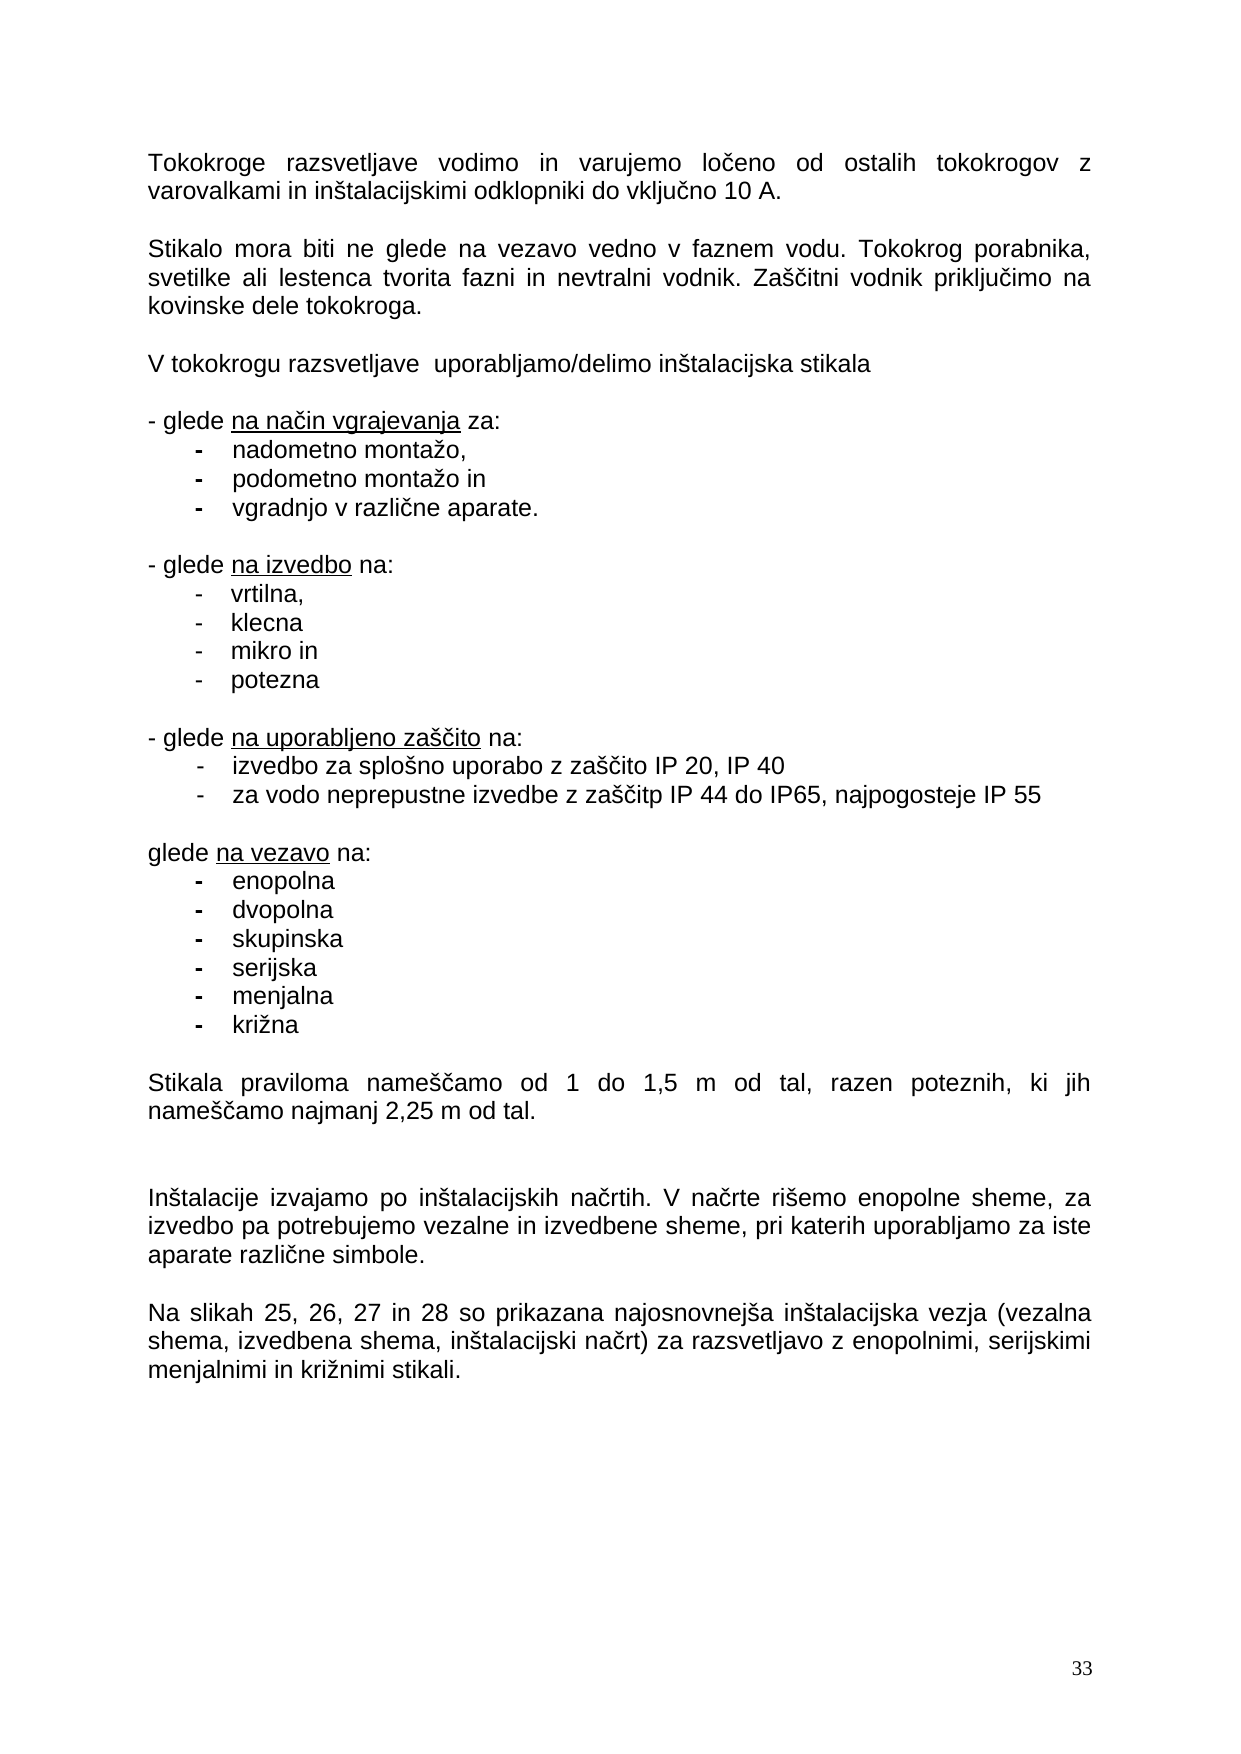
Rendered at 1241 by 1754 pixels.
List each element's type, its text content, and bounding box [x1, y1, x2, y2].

text - vrtilna, [148, 579, 1093, 608]
text - za vodo neprepustne izvedbe z zaščitp IP 44 do IP65, najpogosteje IP 55 [148, 780, 1093, 809]
text - mikro in [148, 636, 1093, 665]
text - glede na uporabljeno zaščito na: [148, 723, 1093, 751]
text V tokokrogu razsvetljave uporabljamo/delimo inštalacijska stikala [148, 349, 1093, 378]
list enopolna [194, 866, 1093, 895]
list serijska [194, 953, 1093, 981]
list križna [194, 1010, 1093, 1039]
text - izvedbo za splošno uporabo z zaščito IP 20, IP 40 [148, 751, 1093, 780]
text - potezna [148, 665, 1093, 694]
text glede na vezavo na: [148, 838, 1093, 866]
text Stikalo mora biti ne glede na vezavo vedno v faznem vodu. Tokokrog porabnika, svetilke ali lestenca tvorita fazni in nevtralni vodnik. Zaščitni vodnik priključimo na kovinske dele tokokroga. [148, 234, 1093, 320]
list skupinska [194, 924, 1093, 953]
text Tokokroge razsvetljave vodimo in varujemo ločeno od ostalih tokokrogov z varovalkami in inštalacijskimi odklopniki do vključno 10 A. [148, 148, 1093, 205]
list menjalna [194, 981, 1093, 1010]
list vgradnjo v različne aparate. [194, 493, 1093, 521]
text Stikala praviloma nameščamo od 1 do 1,5 m od tal, razen poteznih, ki jih nameščamo najmanj 2,25 m od tal. [148, 1068, 1093, 1125]
list dvopolna [194, 895, 1093, 924]
text Inštalacije izvajamo po inštalacijskih načrtih. V načrte rišemo enopolne sheme, za izvedbo pa potrebujemo vezalne in izvedbene sheme, pri katerih uporabljamo za iste aparate različne simbole. [148, 1183, 1093, 1269]
list podometno montažo in [194, 464, 1093, 493]
list nadometno montažo, [194, 435, 1093, 464]
text - klecna [148, 608, 1093, 636]
text Na slikah 25, 26, 27 in 28 so prikazana najosnovnejša inštalacijska vezja (vezalna shema, izvedbena shema, inštalacijski načrt) za razsvetljavo z enopolnimi, serijskimi menjalnimi in križnimi stikali. [148, 1298, 1093, 1384]
text - glede na izvedbo na: [148, 550, 1093, 579]
text - glede na način vgrajevanja za: [148, 406, 1093, 435]
